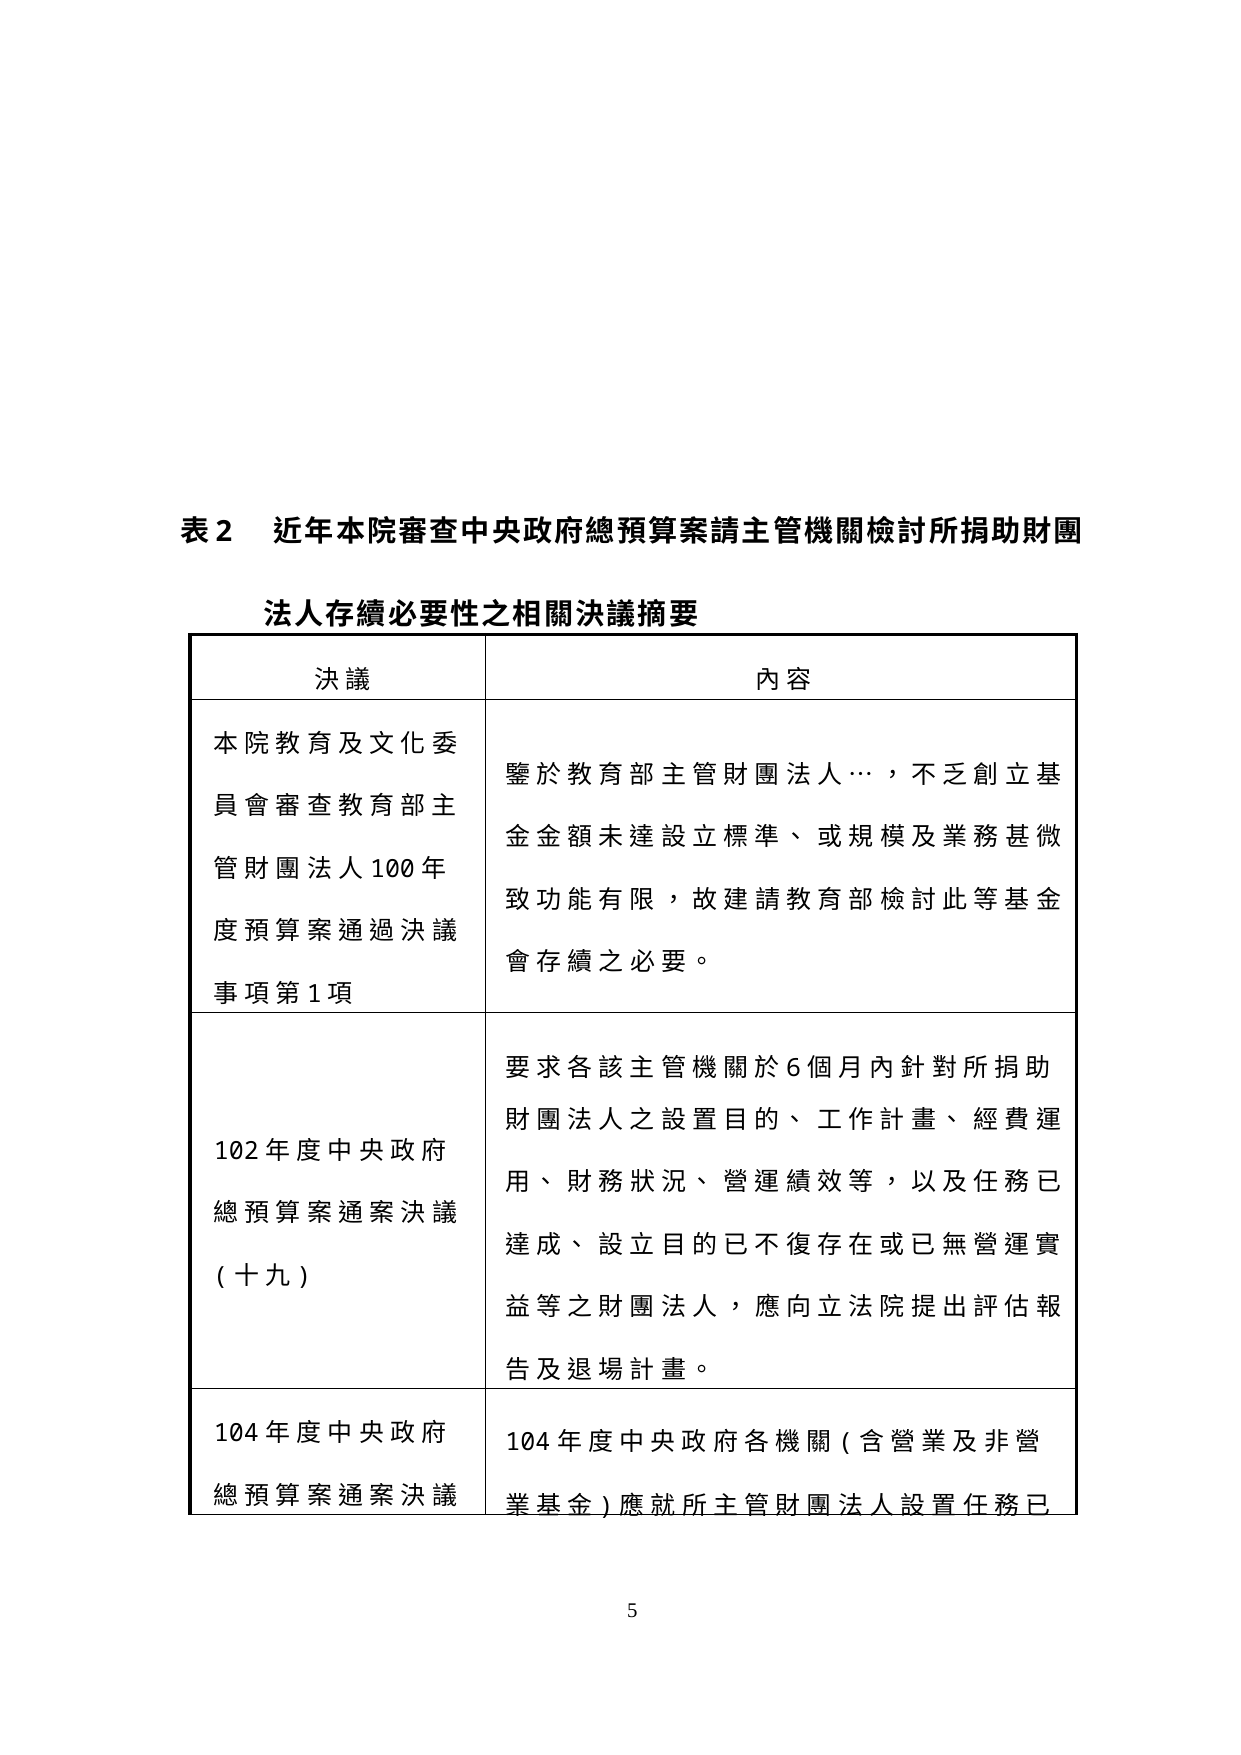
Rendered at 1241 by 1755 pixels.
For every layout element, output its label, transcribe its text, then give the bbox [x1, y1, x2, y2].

table_header 內容 [486, 636, 1075, 698]
table_cell 104年度中央政府總預算案通案決議 [192, 1389, 485, 1514]
table_cell 104年度中央政府各機關(含營業及非營業基金)應就所主管財團法人設置任務已 [486, 1389, 1075, 1514]
table_cell 鑒於教育部主管財團法人…，不乏創立基金金額未達設立標準、或規模及業務甚微致功能有限，故建請教育部檢討此等基金會存續之必要。 [486, 700, 1075, 1012]
table_cell 本院教育及文化委員會審查教育部主管財團法人100年度預算案通過決議事項第1項 [192, 700, 485, 1012]
text 表2 近年本院審查中央政府總預算案請主管機關檢討所捐助財團法人存續必要性之相關決議摘要 [179, 445, 1106, 633]
table_header 決議 [192, 636, 485, 698]
table_cell 102年度中央政府總預算案通案決議(十九) [192, 1013, 485, 1388]
table_cell 要求各該主管機關於6個月內針對所捐助財團法人之設置目的、工作計畫、經費運用、財務狀況、營運績效等，以及任務已達成、設立目的已不復存在或已無營運實益等之財團法人，應向立法院提出評估報告及退場計畫。 [486, 1013, 1075, 1388]
